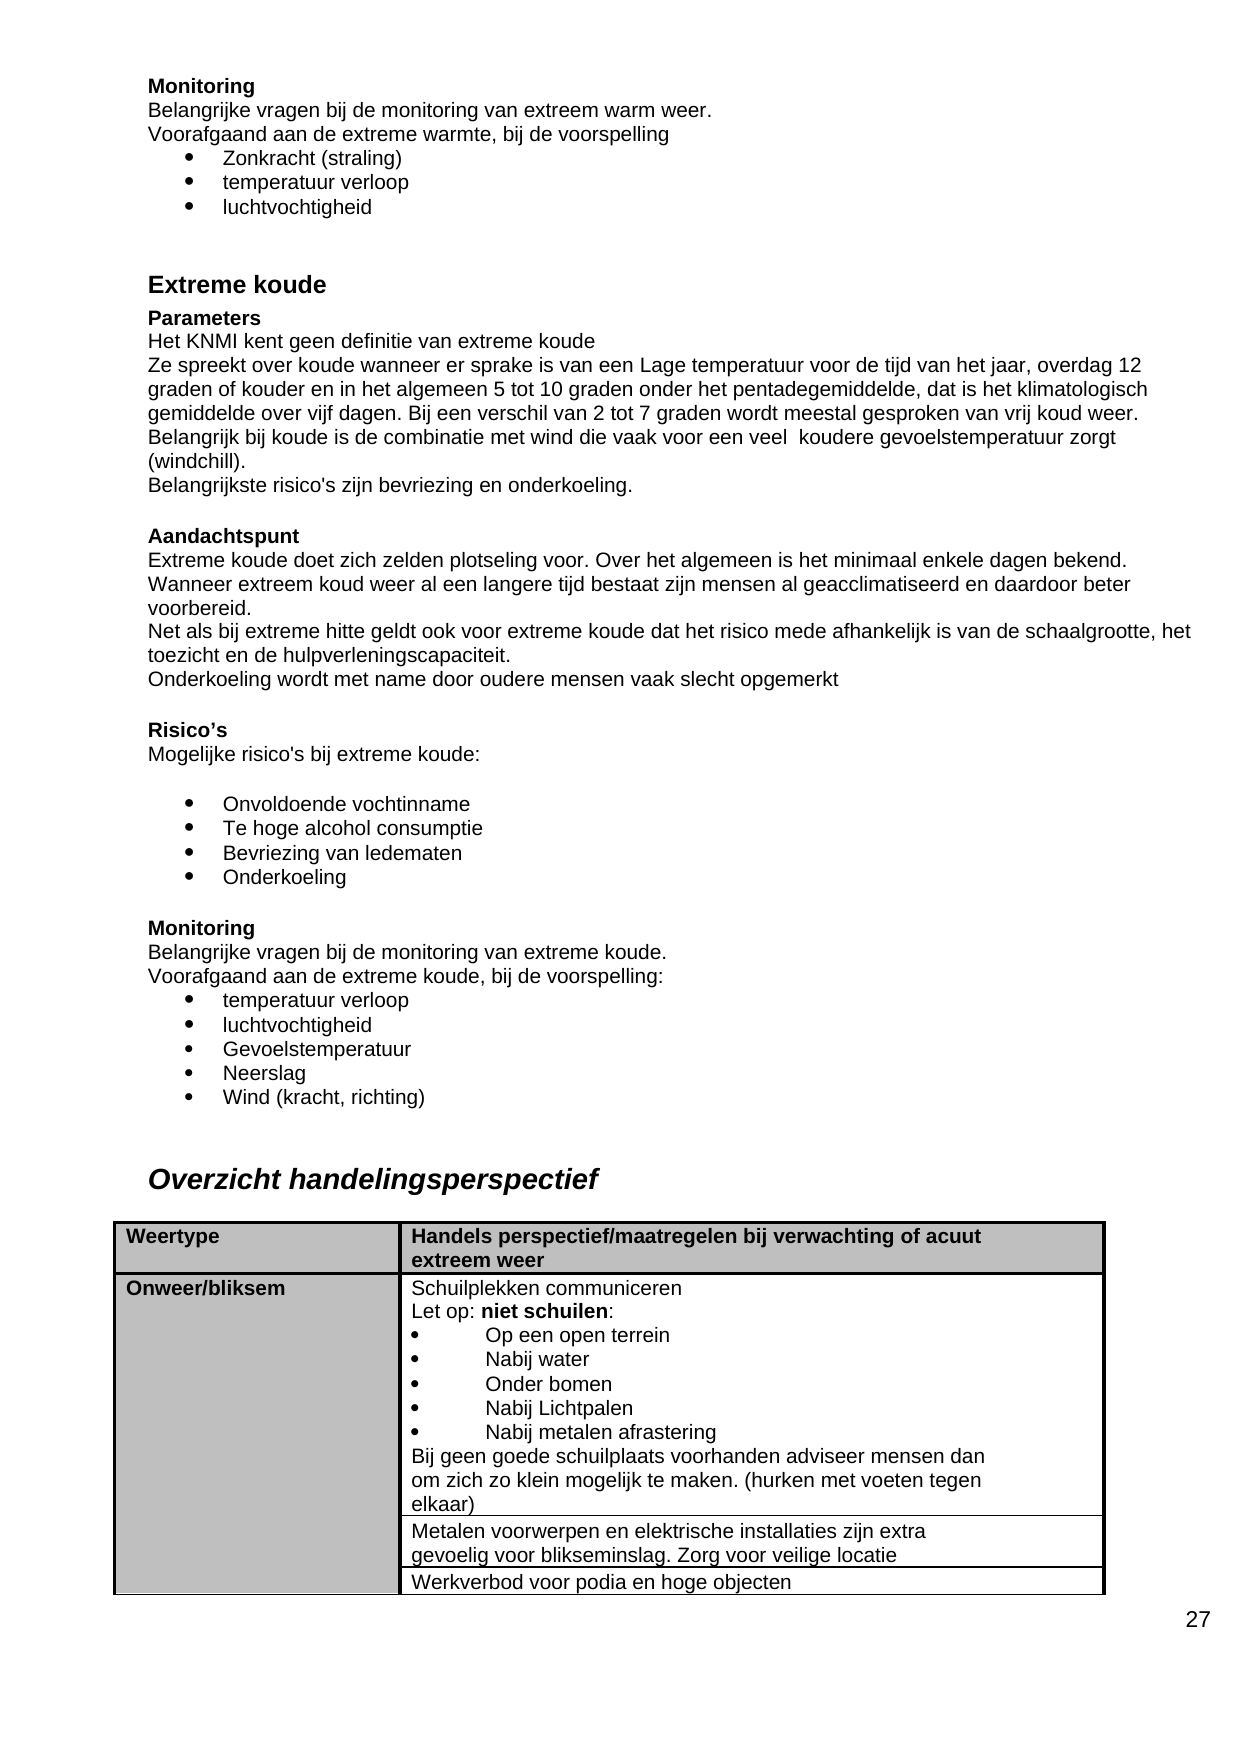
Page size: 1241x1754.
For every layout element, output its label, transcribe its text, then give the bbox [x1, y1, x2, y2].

text Voorafgaand aan de extreme koude, bij de voorspelling: [148, 964, 1211, 988]
text Risico’s [148, 717, 1211, 741]
text Monitoring [148, 916, 1211, 940]
text Belangrijke vragen bij de monitoring van extreme koude. [148, 940, 1211, 964]
table_cell Werkverbod voor podia en hoge objecten [402, 1568, 1102, 1593]
table_cell Onweer/bliksem [116, 1275, 398, 1593]
text Voorafgaand aan de extreme warmte, bij de voorspelling [148, 122, 1211, 146]
table_header Handels perspectief/maatregelen bij verwachting of acuut extreem weer [402, 1224, 1102, 1272]
list Wind (kracht, richting) [185, 1085, 1211, 1109]
list Te hoge alcohol consumptie [185, 816, 1211, 841]
text Extreme koude doet zich zelden plotseling voor. Over het algemeen is het minimaal enkele dagen bekend. [148, 547, 1211, 571]
list Neerslag [185, 1061, 1211, 1085]
text Parameters [148, 305, 1211, 329]
list temperatuur verloop [185, 170, 1211, 194]
text Wanneer extreem koud weer al een langere tijd bestaat zijn mensen al geacclimatiseerd en daardoor beter voorbereid. [148, 571, 1211, 619]
list Zonkracht (straling) [185, 146, 1211, 170]
list Gevoelstemperatuur [185, 1037, 1211, 1061]
text Belangrijk bij koude is de combinatie met wind die vaak voor een veel koudere gevoelstemperatuur zorgt (windchill). [148, 425, 1211, 473]
text Overzicht handelingsperspectief [148, 1162, 1108, 1195]
text Net als bij extreme hitte geldt ook voor extreme koude dat het risico mede afhankelijk is van de schaalgrootte, het toezicht en de hulpverleningscapaciteit. [148, 619, 1211, 667]
subtitle Extreme koude [148, 270, 1211, 299]
text Mogelijke risico's bij extreme koude: [148, 741, 1211, 765]
text Onderkoeling wordt met name door oudere mensen vaak slecht opgemerkt [148, 667, 1211, 691]
text Monitoring [148, 74, 1211, 98]
text Ze spreekt over koude wanneer er sprake is van een Lage temperatuur voor de tijd van het jaar, overdag 12 graden of kouder en in het algemeen 5 tot 10 graden onder het pentadegemiddelde, dat is het klimatologisch gemiddelde over vijf dagen. Bij een verschil van 2 tot 7 graden wordt meestal gesproken van vrij koud weer. [148, 353, 1211, 425]
text Belangrijkste risico's zijn bevriezing en onderkoeling. [148, 473, 1211, 497]
list Onderkoeling [185, 865, 1211, 890]
table_header Weertype [116, 1224, 398, 1272]
text Aandachtspunt [148, 523, 1211, 547]
list Onvoldoende vochtinname [185, 792, 1211, 816]
list temperatuur verloop [185, 988, 1211, 1012]
text Het KNMI kent geen definitie van extreme koude [148, 329, 1211, 353]
table_cell Metalen voorwerpen en elektrische installaties zijn extra gevoelig voor blikseminslag. Zorg voor veilige locatie [402, 1516, 1102, 1566]
text Belangrijke vragen bij de monitoring van extreem warm weer. [148, 98, 1211, 122]
list Bevriezing van ledematen [185, 841, 1211, 865]
table_cell Schuilplekken communiceren Let op: niet schuilen: Op een open terrein Nabij water Onder bomen Nabij Lichtpalen Nabij metalen afrastering Bij geen goede schuilplaats voorhanden adviseer mensen dan om zich zo klein mogelijk te maken. (hurken met voeten tegen elkaar) [402, 1275, 1102, 1515]
list luchtvochtigheid [185, 194, 1211, 219]
list luchtvochtigheid [185, 1012, 1211, 1037]
